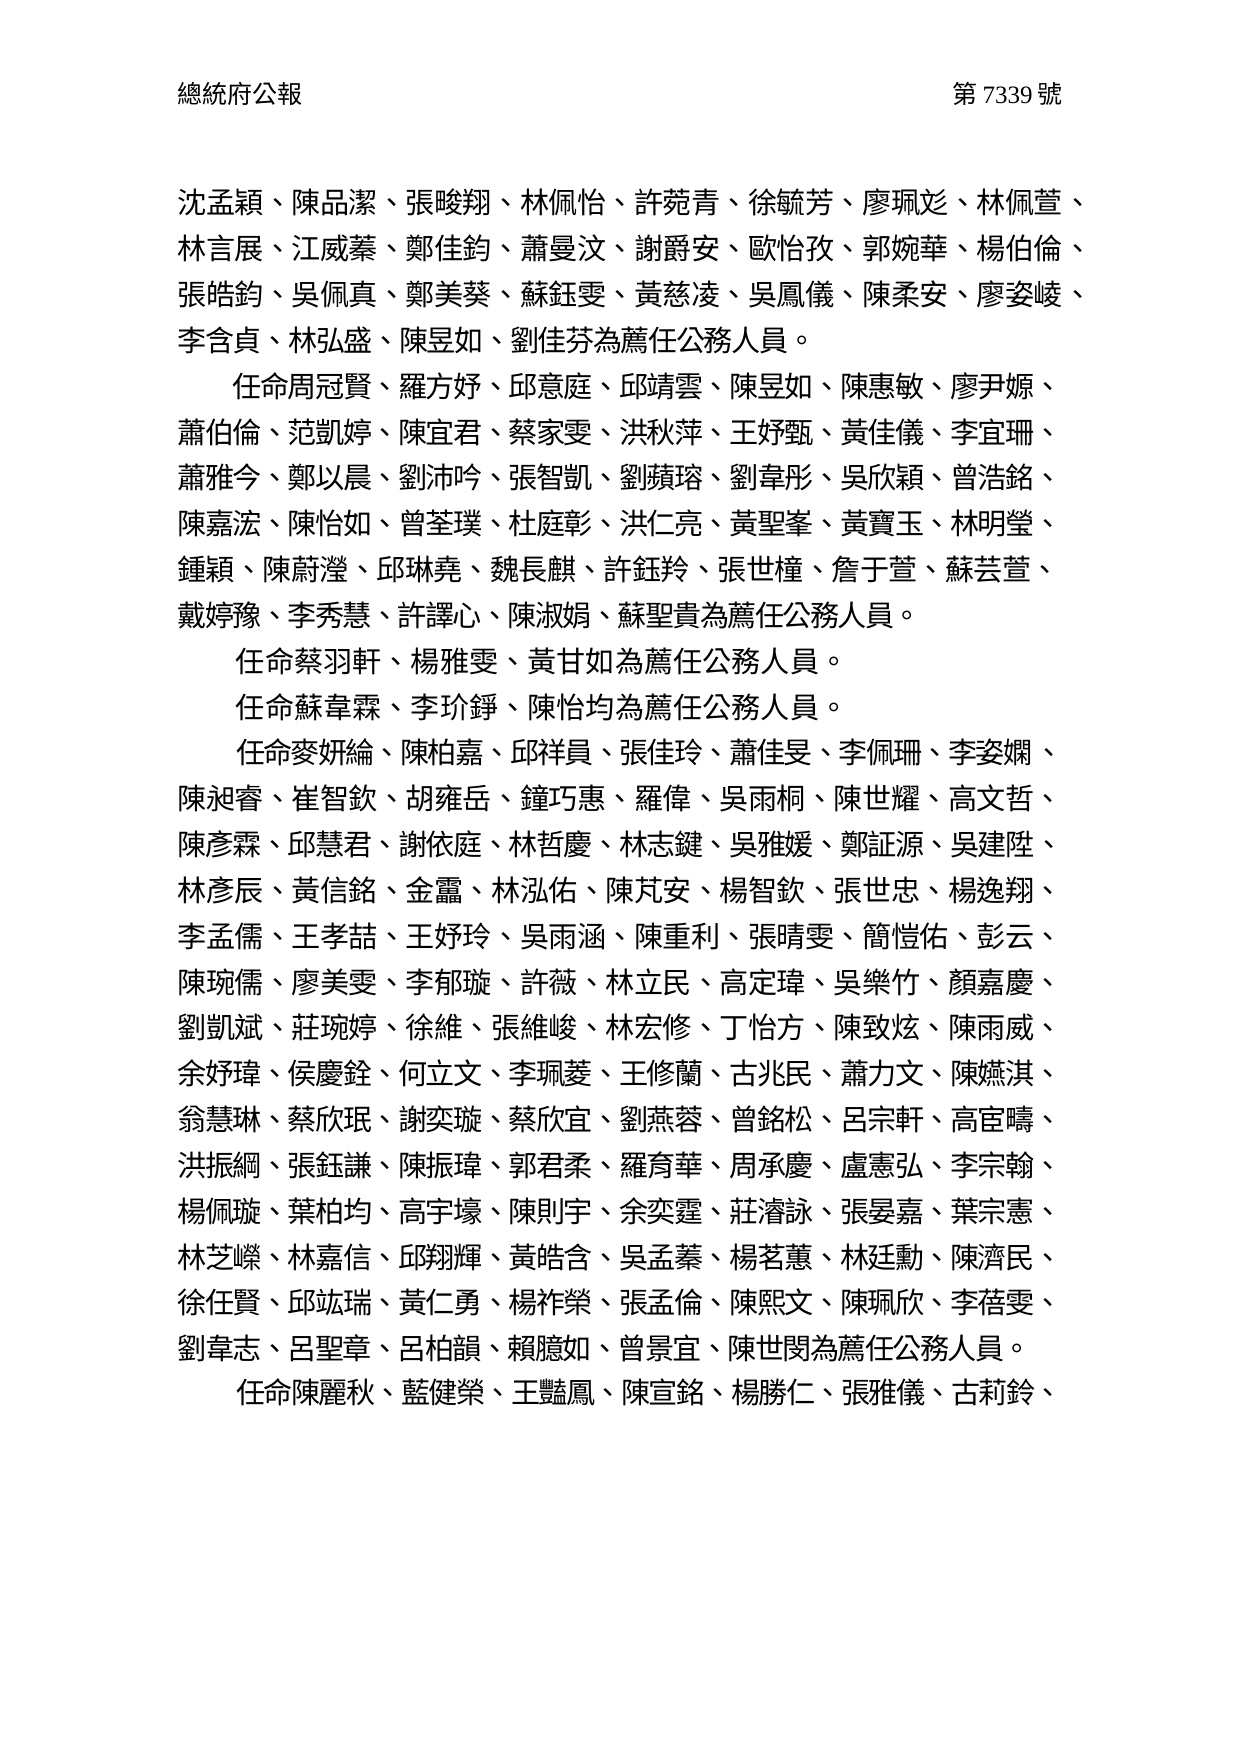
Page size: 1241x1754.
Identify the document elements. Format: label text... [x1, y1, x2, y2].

text 任命蔡羽軒、楊雅雯、黃甘如為薦任公務人員。 [177, 636, 1064, 681]
text 任命白鈞宜、康智凱、彭如君、高慧珠、林佳怡、周佑軒、蔡知芸、李珮榕、蘇家萱、郭文彥、尤珮如、吳文怡、謝佑宜、劉俞伶、柯惠淳、黃培澤、林冠錚、蔡孟諺、林政宏、黃郁琇、林顥瑾、紀茗月、張宛虹、沈孟穎、陳品潔、張畯翔、林佩怡、許菀青、徐毓芳、廖珮彣、林佩萱、林言展、江威蓁、鄭佳鈞、蕭曼汶、謝爵安、歐怡孜、郭婉華、楊伯倫、張皓鈞、吳佩真、鄭美葵、蘇鈺雯、黃慈凌、吳鳳儀、陳柔安、廖姿崚、李含貞、林弘盛、陳昱如、劉佳芬為薦任公務人員。 [177, 177, 1064, 361]
text 任命蘇韋霖、李玠錚、陳怡均為薦任公務人員。 [177, 681, 1064, 727]
text 任命陳麗秋、藍健榮、王豔鳳、陳宣銘、楊勝仁、張雅儀、古莉鈴、 [177, 1369, 1064, 1413]
text 任命麥妍綸、陳柏嘉、邱祥員、張佳玲、蕭佳旻、李佩珊、李姿嫻、陳昶睿、崔智欽、胡雍岳、鐘巧惠、羅偉、吳雨桐、陳世耀、高文哲、陳彥霖、邱慧君、謝依庭、林哲慶、林志鍵、吳雅媛、鄭証源、吳建陞、林彥辰、黃信銘、金靁、林泓佑、陳芃安、楊智欽、張世忠、楊逸翔、李孟儒、王孝喆、王妤玲、吳雨涵、陳重利、張晴雯、簡愷佑、彭云、陳琬儒、廖美雯、李郁璇、許薇、林立民、高定瑋、吳樂竹、顏嘉慶、劉凱斌、莊琬婷、徐維、張維峻、林宏修、丁怡方、陳致炫、陳雨威、余妤瑋、侯慶銓、何立文、李珮菱、王修蘭、古兆民、蕭力文、陳嬿淇、翁慧琳、蔡欣珉、謝奕璇、蔡欣宜、劉燕蓉、曾銘松、呂宗軒、高宦疇、洪振綱、張鈺謙、陳振瑋、郭君柔、羅育華、周承慶、盧憲弘、李宗翰、楊佩璇、葉柏均、高宇壕、陳則宇、余奕霆、莊濬詠、張晏嘉、葉宗憲、林芝嶸、林嘉信、邱翔輝、黃皓含、吳孟蓁、楊茗蕙、林廷勳、陳濟民、徐任賢、邱竑瑞、黃仁勇、楊祚榮、張孟倫、陳熙文、陳珮欣、李蓓雯、劉韋志、呂聖章、呂柏韻、賴臆如、曾景宜、陳世閔為薦任公務人員。 [177, 727, 1064, 1369]
text 任命周冠賢、羅方妤、邱意庭、邱靖雲、陳昱如、陳惠敏、廖尹嫄、蕭伯倫、范凱婷、陳宜君、蔡家雯、洪秋萍、王妤甄、黃佳儀、李宜珊、蕭雅今、鄭以晨、劉沛吟、張智凱、劉蘋瑢、劉韋彤、吳欣穎、曾浩銘、陳嘉浤、陳怡如、曾荃璞、杜庭彰、洪仁亮、黃聖峯、黃寶玉、林明瑩、鍾穎、陳蔚瀅、邱琳堯、魏長麒、許鈺羚、張世橦、詹于萱、蘇芸萱、戴婷豫、李秀慧、許譯心、陳淑娟、蘇聖貴為薦任公務人員。 [177, 361, 1064, 636]
